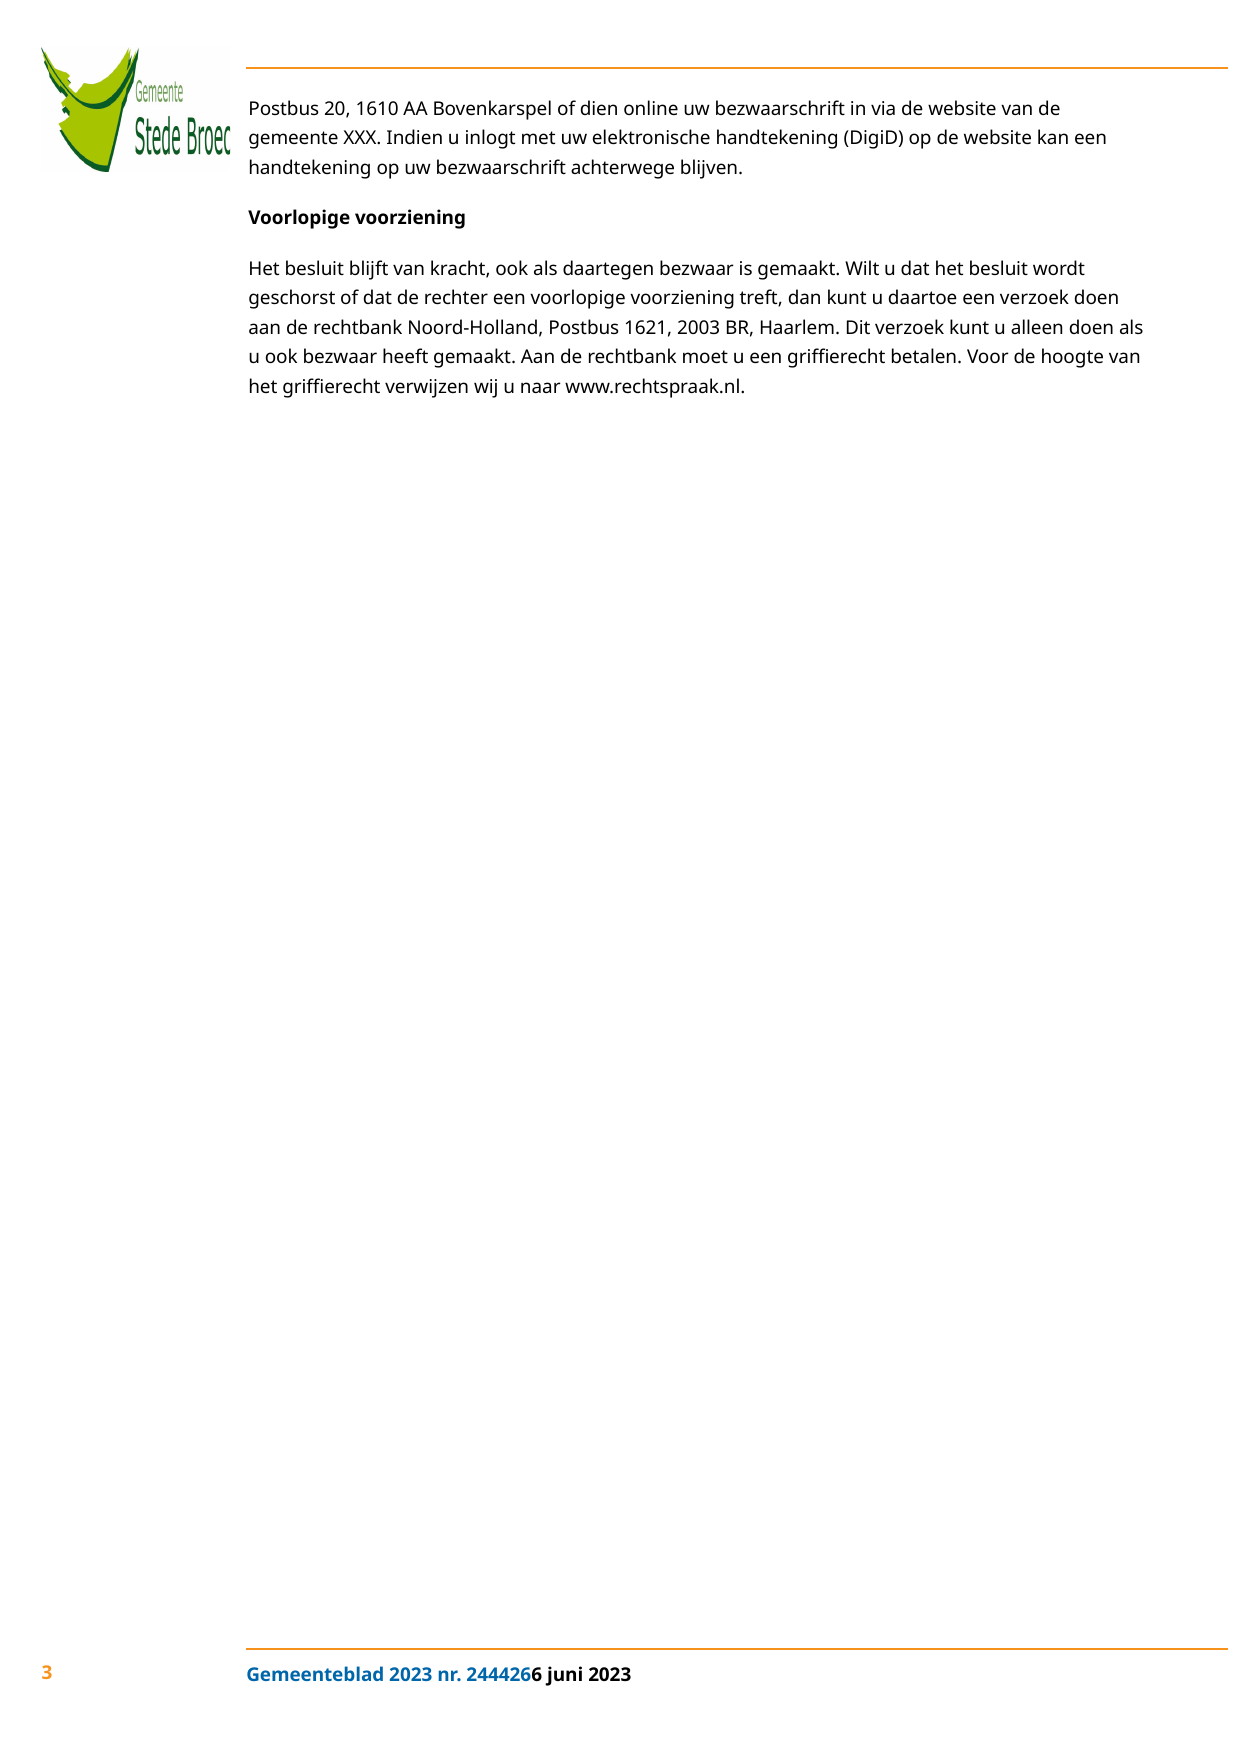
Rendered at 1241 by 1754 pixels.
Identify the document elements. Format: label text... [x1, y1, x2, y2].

text Het besluit blijft van kracht, ook als daartegen bezwaar is gemaakt. Wilt u dat het besluit wordt geschorst of dat de rechter een voorlopige voorziening treft, dan kunt u daartoe een verzoek doen aan de rechtbank Noord-Holland, Postbus 1621, 2003 BR, Haarlem. Dit verzoek kunt u alleen doen als u ook bezwaar heeft gemaakt. Aan de rechtbank moet u een griffierecht betalen. Voor de hoogte van het griffierecht verwijzen wij u naar www.rechtspraak.nl. [248, 255, 1152, 399]
picture [41, 47, 231, 172]
text Postbus 20, 1610 AA Bovenkarspel of dien online uw bezwaarschrift in via de website van de gemeente XXX. Indien u inlogt met uw elektronische handtekening (DigiD) op de website kan een handtekening op uw bezwaarschrift achterwege blijven. [248, 95, 1152, 180]
text Voorlopige voorziening [248, 204, 1152, 230]
